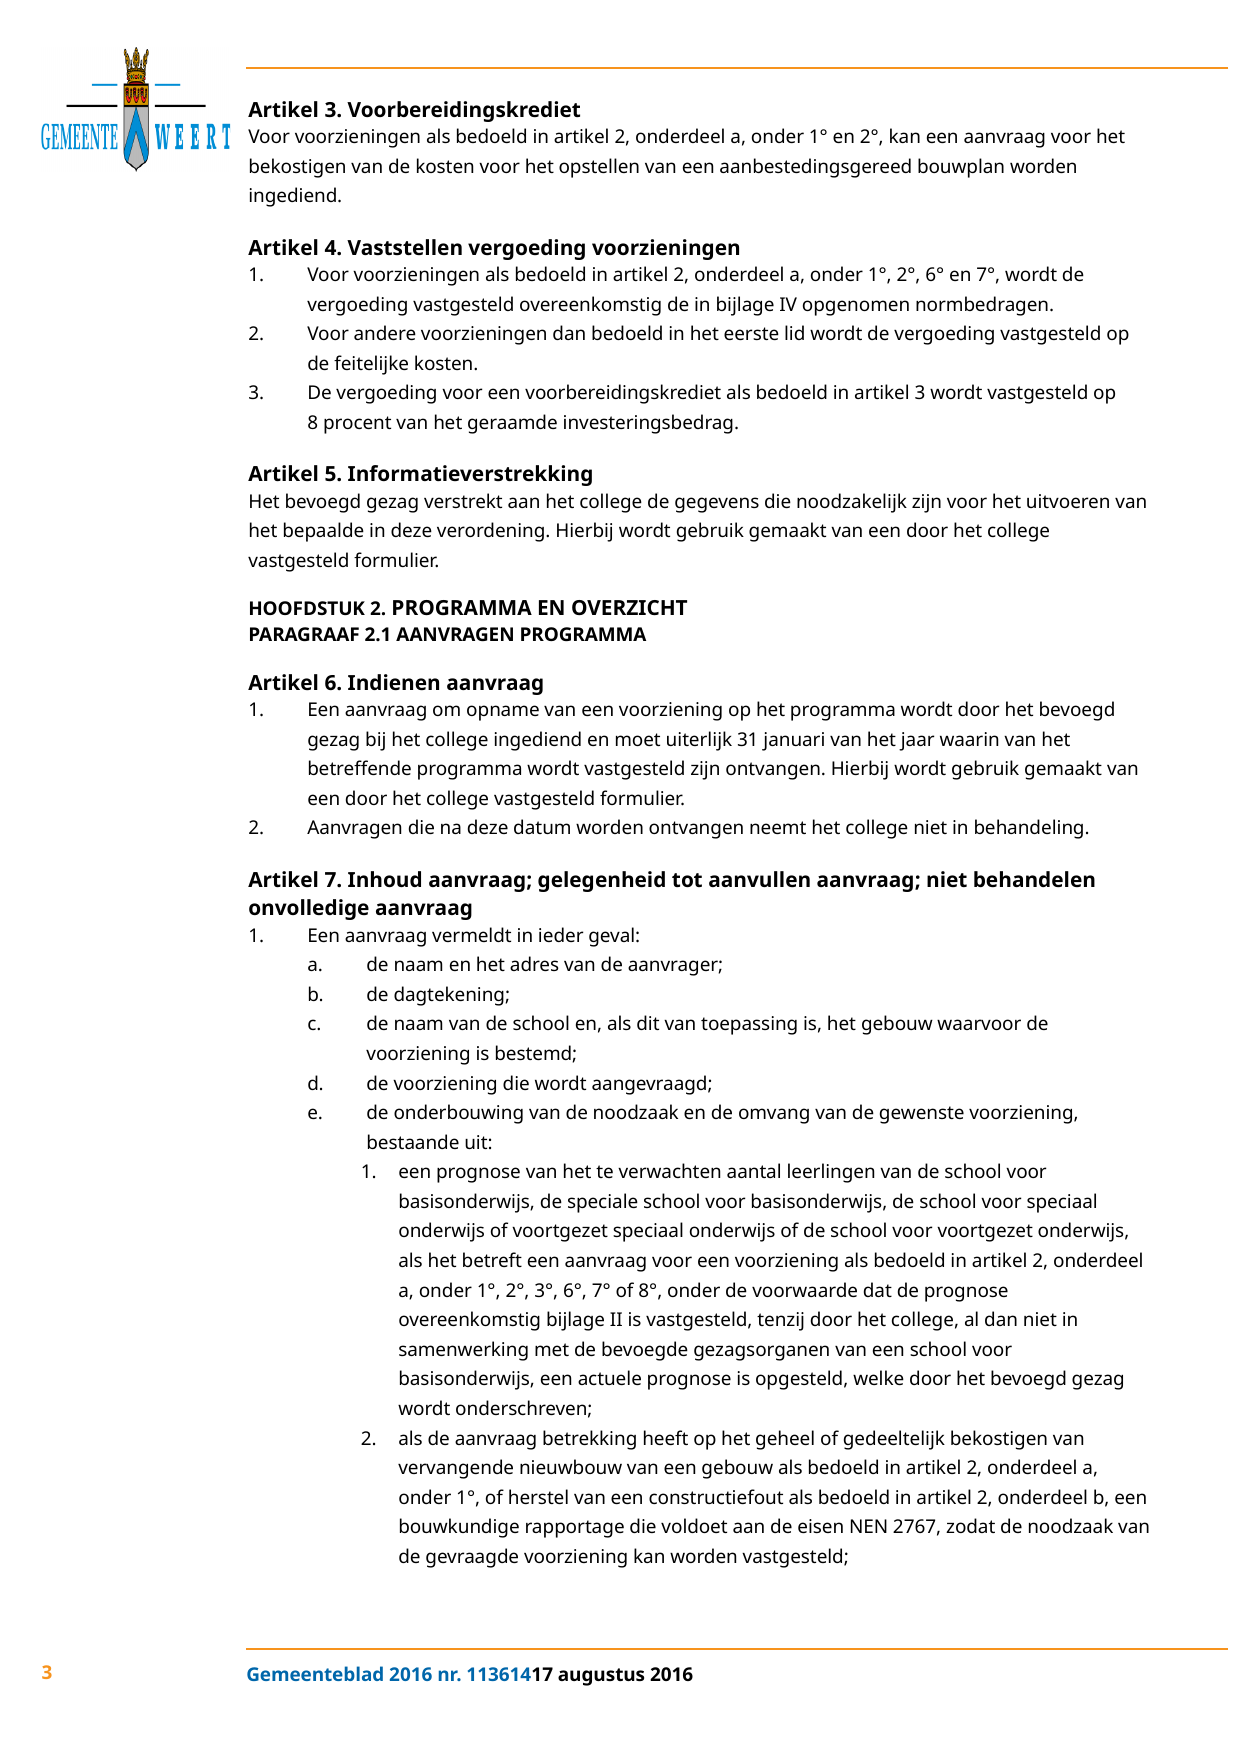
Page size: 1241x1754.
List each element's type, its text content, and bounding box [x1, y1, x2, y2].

text Artikel 7. Inhoud aanvraag; gelegenheid tot aanvullen aanvraag; niet behandelen onvolledige aanvraag [248, 865, 1152, 922]
text HOOFDSTUK 2. PROGRAMMA EN OVERZICHT [248, 593, 1152, 621]
list de onderbouwing van de noodzaak en de omvang van de gewenste voorziening, bestaande uit: [307, 1099, 1152, 1155]
list Een aanvraag vermeldt in ieder geval: [248, 922, 1152, 948]
text Artikel 4. Vaststellen vergoeding voorzieningen [248, 233, 1152, 261]
picture [41, 47, 231, 172]
list Een aanvraag om opname van een voorziening op het programma wordt door het bevoegd gezag bij het college ingediend en moet uiterlijk 31 januari van het jaar waarin van het betreffende programma wordt vastgesteld zijn ontvangen. Hierbij wordt gebruik gemaakt van een door het college vastgesteld formulier. [248, 696, 1152, 811]
list Voor andere voorzieningen dan bedoeld in het eerste lid wordt de vergoeding vastgesteld op de feitelijke kosten. [248, 320, 1152, 376]
text PARAGRAAF 2.1 AANVRAGEN PROGRAMMA [248, 621, 1152, 647]
list Voor voorzieningen als bedoeld in artikel 2, onderdeel a, onder 1°, 2°, 6° en 7°, wordt de vergoeding vastgesteld overeenkomstig de in bijlage IV opgenomen normbedragen. [248, 261, 1152, 317]
text Het bevoegd gezag verstrekt aan het college de gegevens die noodzakelijk zijn voor het uitvoeren van het bepaalde in deze verordening. Hierbij wordt gebruik gemaakt van een door het college vastgesteld formulier. [248, 488, 1152, 573]
list Aanvragen die na deze datum worden ontvangen neemt het college niet in behandeling. [248, 814, 1152, 840]
list een prognose van het te verwachten aantal leerlingen van de school voor basisonderwijs, de speciale school voor basisonderwijs, de school voor speciaal onderwijs of voortgezet speciaal onderwijs of de school voor voortgezet onderwijs, als het betreft een aanvraag voor een voorziening als bedoeld in artikel 2, onderdeel a, onder 1°, 2°, 3°, 6°, 7° of 8°, onder de voorwaarde dat de prognose overeenkomstig bijlage II is vastgesteld, tenzij door het college, al dan niet in samenwerking met de bevoegde gezagsorganen van een school voor basisonderwijs, een actuele prognose is opgesteld, welke door het bevoegd gezag wordt onderschreven; [361, 1158, 1152, 1421]
list de dagtekening; [307, 981, 1152, 1007]
list de voorziening die wordt aangevraagd; [307, 1070, 1152, 1096]
text Voor voorzieningen als bedoeld in artikel 2, onderdeel a, onder 1° en 2°, kan een aanvraag voor het bekostigen van de kosten voor het opstellen van een aanbestedingsgereed bouwplan worden ingediend. [248, 123, 1152, 208]
text Artikel 3. Voorbereidingskrediet [248, 95, 1152, 123]
text Artikel 6. Indienen aanvraag [248, 668, 1152, 696]
list de naam en het adres van de aanvrager; [307, 951, 1152, 977]
list De vergoeding voor een voorbereidingskrediet als bedoeld in artikel 3 wordt vastgesteld op 8 procent van het geraamde investeringsbedrag. [248, 379, 1152, 435]
text Artikel 5. Informatieverstrekking [248, 459, 1152, 488]
list als de aanvraag betrekking heeft op het geheel of gedeeltelijk bekostigen van vervangende nieuwbouw van een gebouw als bedoeld in artikel 2, onderdeel a, onder 1°, of herstel van een constructiefout als bedoeld in artikel 2, onderdeel b, een bouwkundige rapportage die voldoet aan de eisen NEN 2767, zodat de noodzaak van de gevraagde voorziening kan worden vastgesteld; [361, 1425, 1152, 1569]
list de naam van de school en, als dit van toepassing is, het gebouw waarvoor de voorziening is bestemd; [307, 1011, 1152, 1066]
